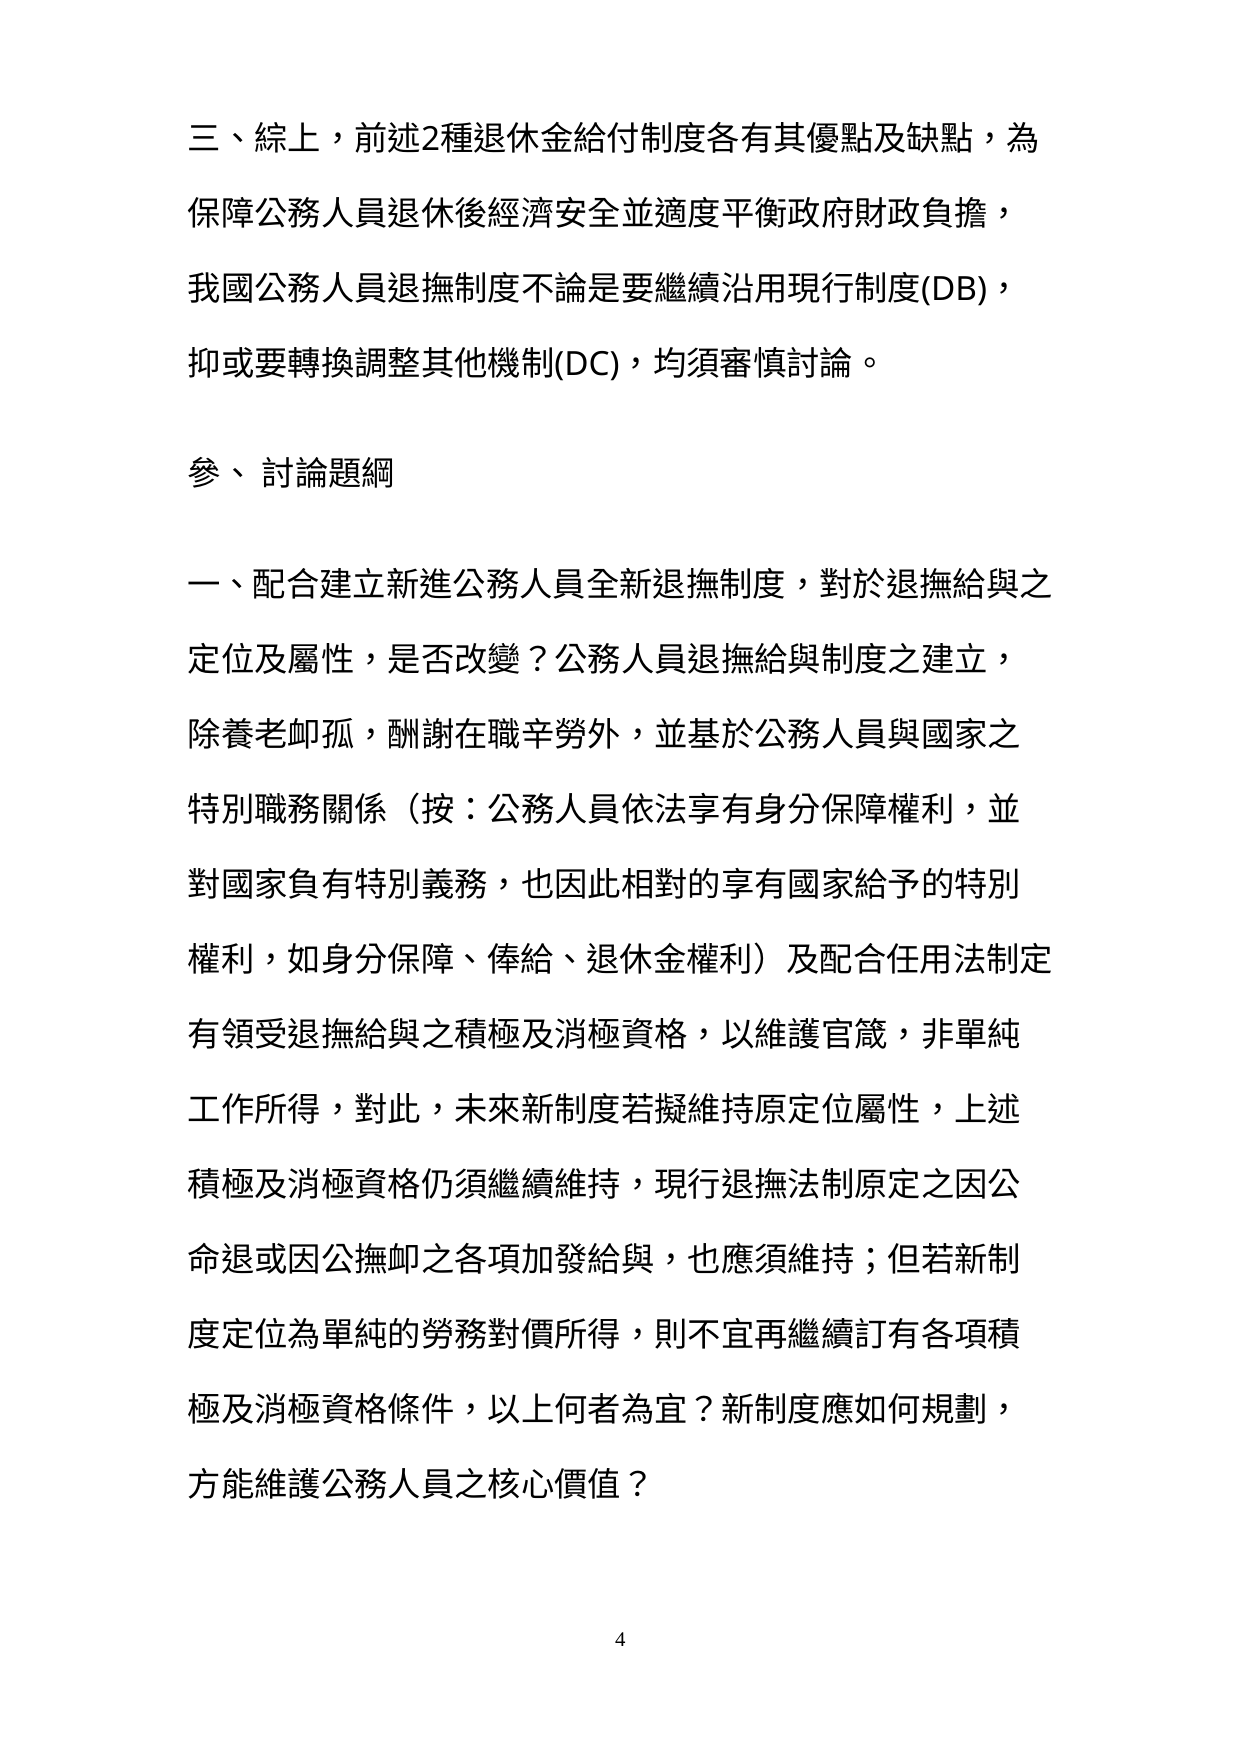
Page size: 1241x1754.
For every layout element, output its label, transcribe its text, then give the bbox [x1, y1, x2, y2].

text 三、綜上，前述2種退休金給付制度各有其優點及缺點，為保障公務人員退休後經濟安全並適度平衡政府財政負擔，我國公務人員退撫制度不論是要繼續沿用現行制度(DB)，抑或要轉換調整其他機制(DC)，均須審慎討論。 [187, 99, 1053, 399]
text 一、配合建立新進公務人員全新退撫制度，對於退撫給與之定位及屬性，是否改變？公務人員退撫給與制度之建立，除養老卹孤，酬謝在職辛勞外，並基於公務人員與國家之特別職務關係（按：公務人員依法享有身分保障權利，並對國家負有特別義務，也因此相對的享有國家給予的特別權利，如身分保障、俸給、退休金權利）及配合任用法制定有領受退撫給與之積極及消極資格，以維護官箴，非單純工作所得，對此，未來新制度若擬維持原定位屬性，上述積極及消極資格仍須繼續維持，現行退撫法制原定之因公命退或因公撫卹之各項加發給與，也應須維持；但若新制度定位為單純的勞務對價所得，則不宜再繼續訂有各項積極及消極資格條件，以上何者為宜？新制度應如何規劃，方能維護公務人員之核心價值？ [187, 544, 1053, 1519]
text 參、 討論題綱 [187, 434, 1053, 509]
